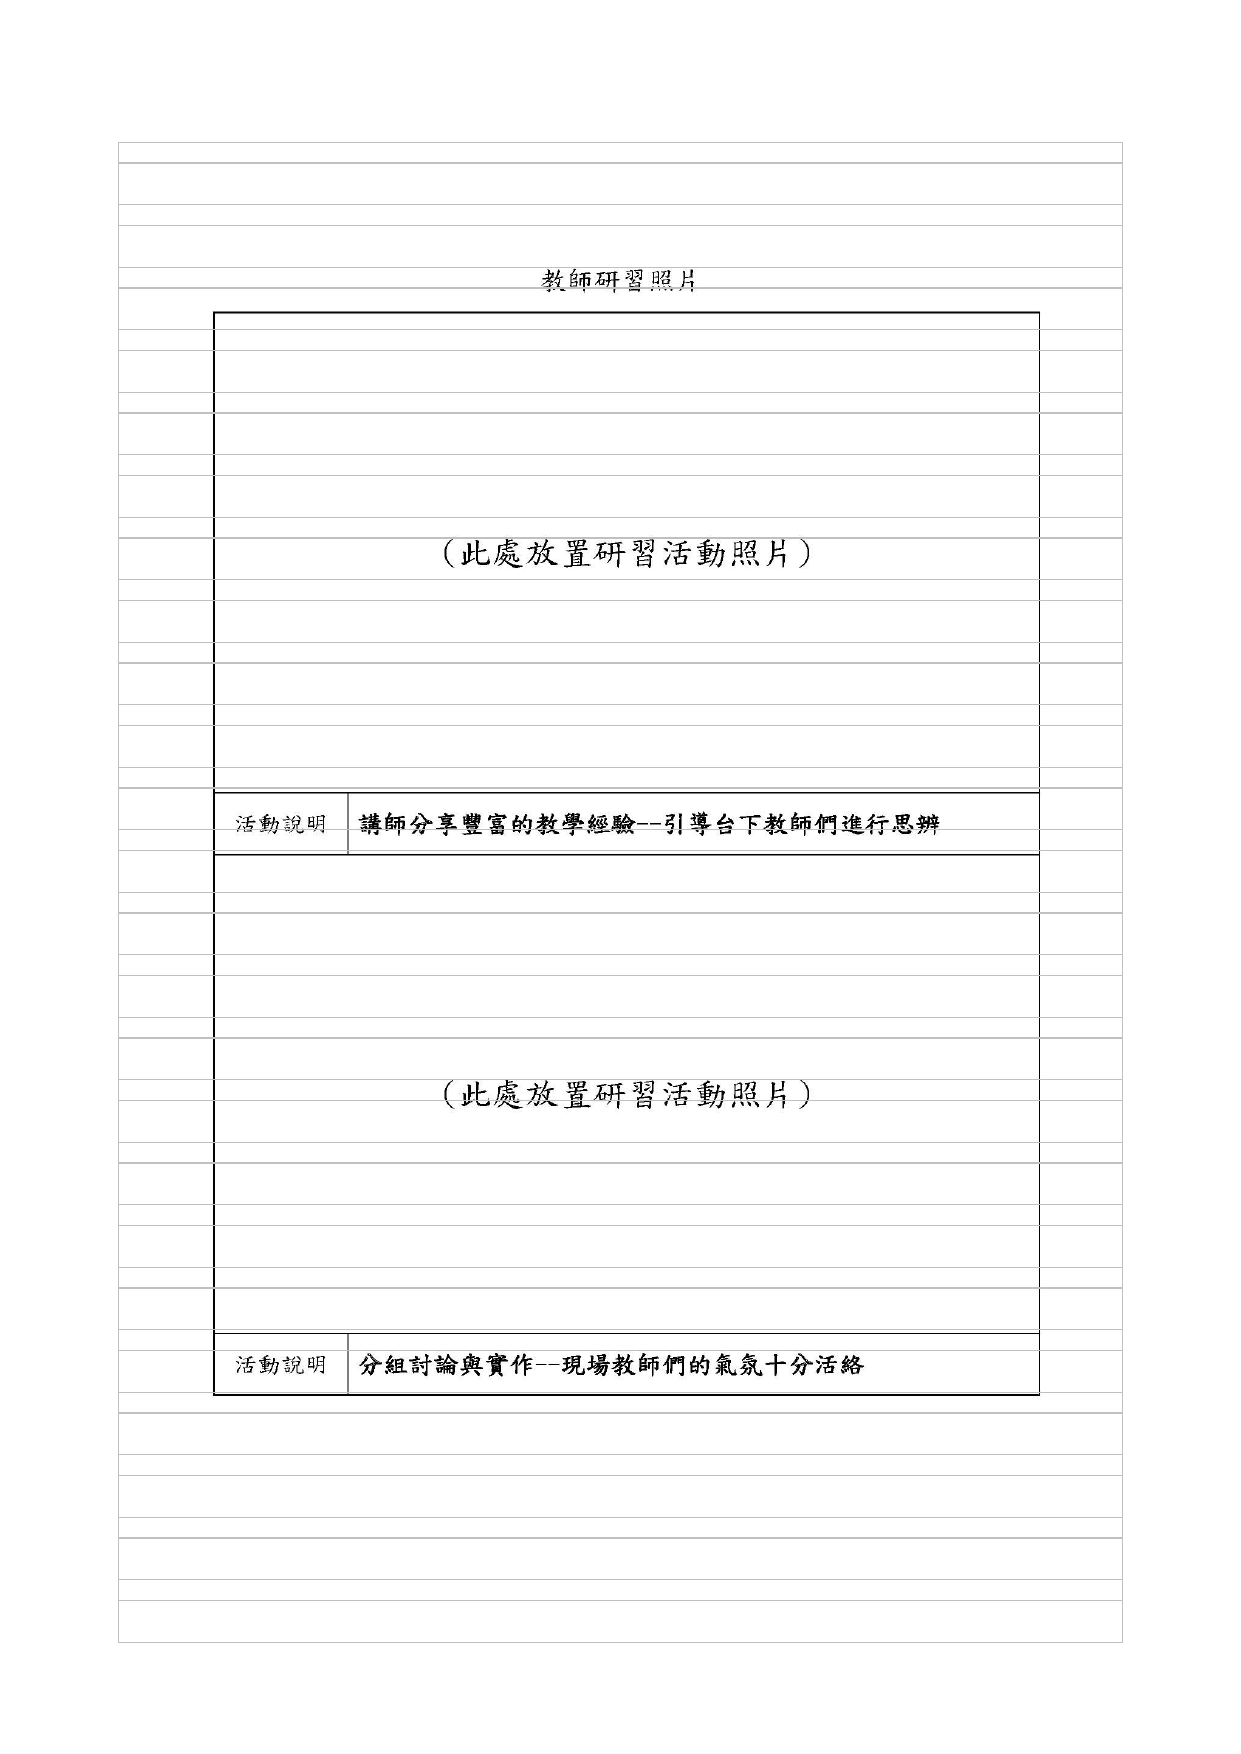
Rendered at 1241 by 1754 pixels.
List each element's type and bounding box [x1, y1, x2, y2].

picture [119, 289, 1122, 329]
picture [119, 330, 1122, 350]
picture [119, 1164, 1122, 1204]
picture [119, 1539, 1122, 1579]
picture [119, 830, 1122, 850]
picture [119, 539, 1122, 579]
picture [119, 476, 1122, 517]
picture [119, 1351, 1122, 1392]
picture [119, 268, 1122, 287]
picture [119, 1143, 1122, 1162]
picture [119, 393, 1122, 412]
picture [119, 351, 1122, 392]
picture [119, 705, 1122, 725]
picture [119, 164, 1122, 204]
picture [119, 601, 1122, 642]
picture [119, 1226, 1122, 1267]
picture [119, 768, 1122, 787]
picture [119, 1039, 1122, 1079]
picture [119, 414, 1122, 454]
picture [119, 955, 1122, 975]
picture [119, 205, 1122, 225]
picture [119, 851, 1122, 892]
picture [119, 518, 1122, 537]
picture [119, 455, 1122, 475]
picture [119, 1268, 1122, 1287]
picture [119, 914, 1122, 954]
picture [119, 1101, 1122, 1142]
picture [119, 1205, 1122, 1225]
picture [119, 1289, 1122, 1329]
picture [119, 1330, 1122, 1350]
picture [119, 580, 1122, 600]
picture [119, 1455, 1122, 1475]
picture [119, 1393, 1122, 1412]
picture [119, 1080, 1122, 1100]
picture [119, 976, 1122, 1017]
picture [119, 893, 1122, 912]
picture [119, 664, 1122, 704]
picture [119, 1476, 1122, 1517]
picture [119, 726, 1122, 767]
picture [119, 643, 1122, 662]
picture [119, 1518, 1122, 1537]
picture [119, 1414, 1122, 1454]
picture [119, 789, 1122, 829]
picture [119, 226, 1122, 267]
picture [119, 1018, 1122, 1037]
